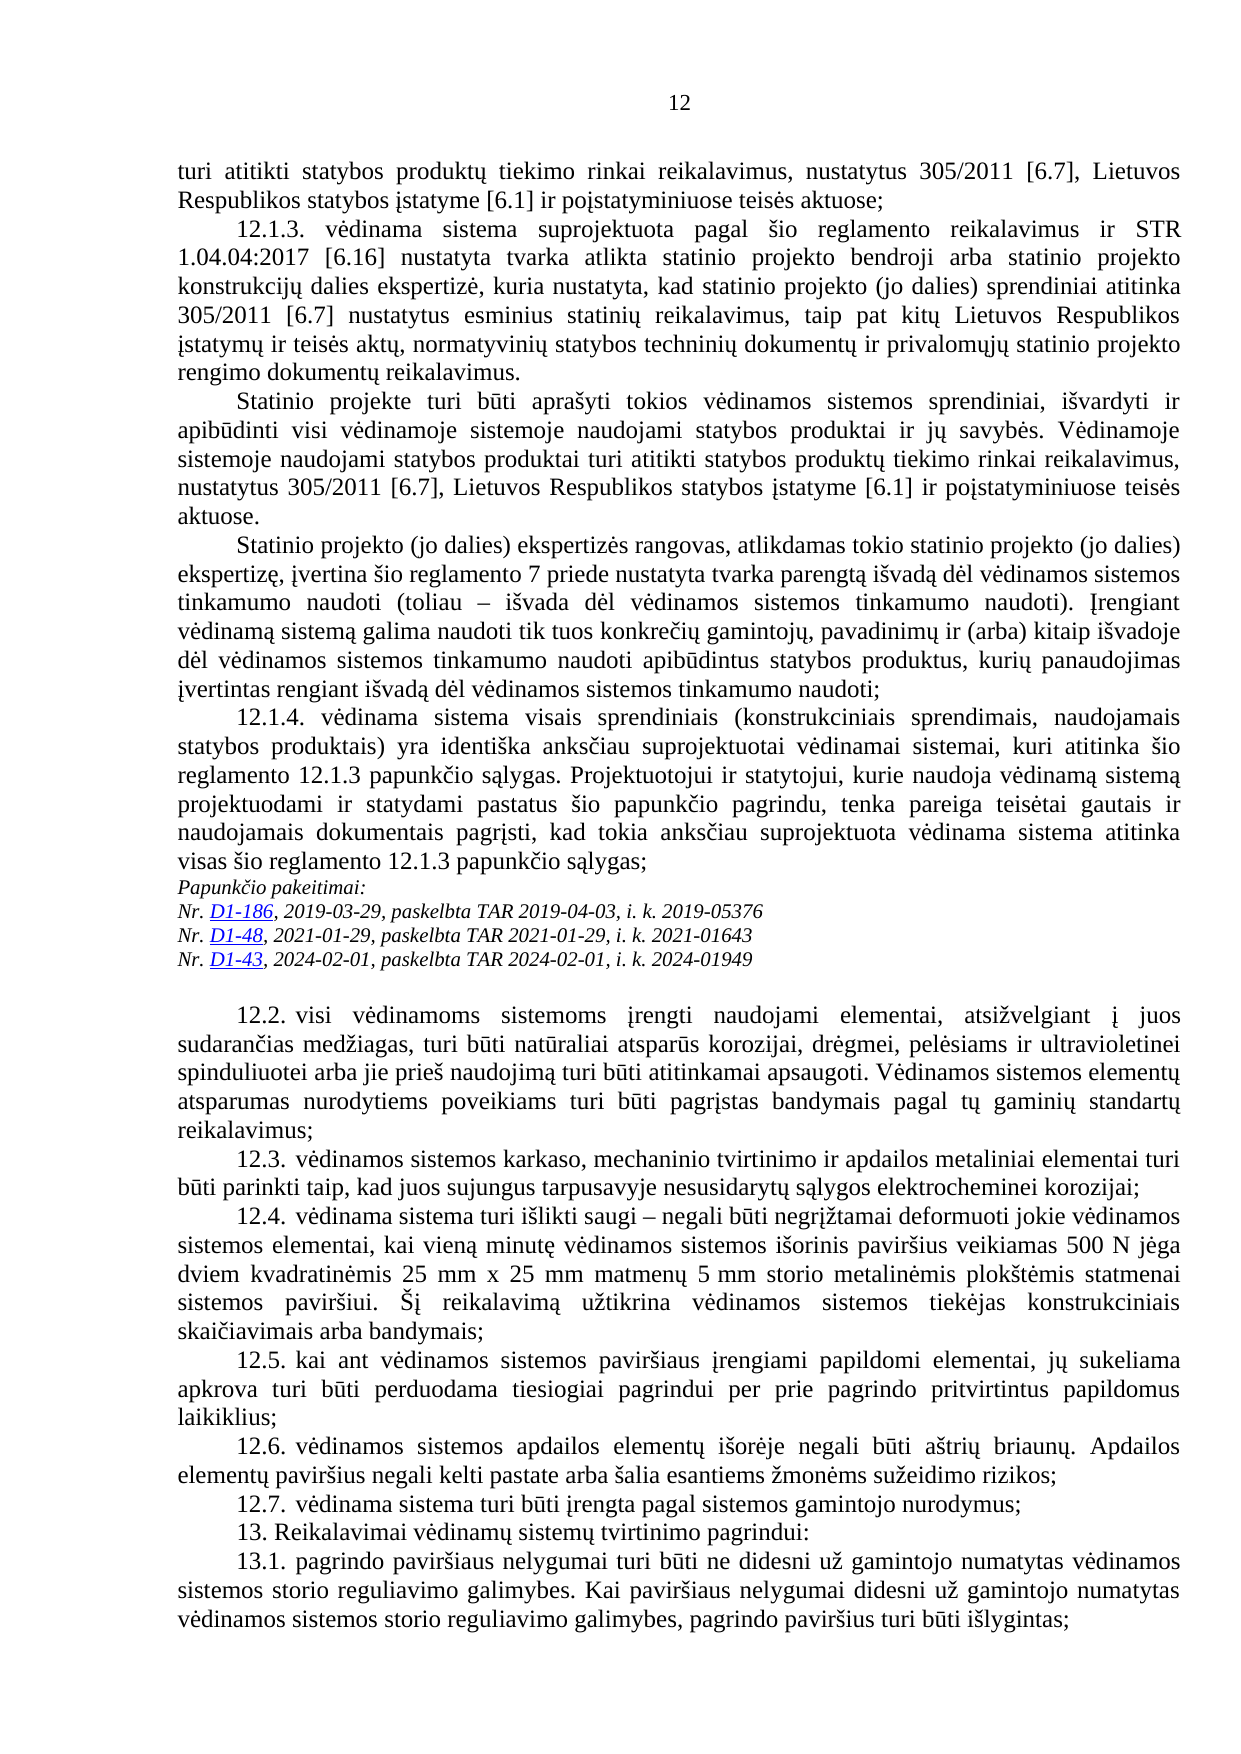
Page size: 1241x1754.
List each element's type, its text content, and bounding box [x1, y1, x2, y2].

text Statinio projekto (jo dalies) ekspertizės rangovas, atlikdamas tokio statinio projekto (jo dalies) ekspertizę, įvertina šio reglamento 7 priede nustatyta tvarka parengtą išvadą dėl vėdinamos sistemos tinkamumo naudoti (toliau – išvada dėl vėdinamos sistemos tinkamumo naudoti). Įrengiant vėdinamą sistemą galima naudoti tik tuos konkrečių gamintojų, pavadinimų ir (arba) kitaip išvadoje dėl vėdinamos sistemos tinkamumo naudoti apibūdintus statybos produktus, kurių panaudojimas įvertintas rengiant išvadą dėl vėdinamos sistemos tinkamumo naudoti; [177, 530, 1181, 702]
text 12.7. vėdinama sistema turi būti įrengta pagal sistemos gamintojo nurodymus; [177, 1489, 1181, 1517]
text 12.4. vėdinama sistema turi išlikti saugi – negali būti negrįžtamai deformuoti jokie vėdinamos sistemos elementai, kai vieną minutę vėdinamos sistemos išorinis paviršius veikiamas 500 N jėga dviem kvadratinėmis 25 mm x 25 mm matmenų 5 mm storio metalinėmis plokštėmis statmenai sistemos paviršiui. Šį reikalavimą užtikrina vėdinamos sistemos tiekėjas konstrukciniais skaičiavimais arba bandymais; [177, 1201, 1181, 1345]
text Statinio projekte turi būti aprašyti tokios vėdinamos sistemos sprendiniai, išvardyti ir apibūdinti visi vėdinamoje sistemoje naudojami statybos produktai ir jų savybės. Vėdinamoje sistemoje naudojami statybos produktai turi atitikti statybos produktų tiekimo rinkai reikalavimus, nustatytus 305/2011 [6.7], Lietuvos Respublikos statybos įstatyme [6.1] ir poįstatyminiuose teisės aktuose. [177, 386, 1181, 530]
text Nr. D1-43, 2024-02-01, paskelbta TAR 2024-02-01, i. k. 2024-01949 [177, 947, 1181, 971]
text turi atitikti statybos produktų tiekimo rinkai reikalavimus, nustatytus 305/2011 [6.7], Lietuvos Respublikos statybos įstatyme [6.1] ir poįstatyminiuose teisės aktuose; [177, 156, 1181, 214]
text 12.1.4. vėdinama sistema visais sprendiniais (konstrukciniais sprendimais, naudojamais statybos produktais) yra identiška anksčiau suprojektuotai vėdinamai sistemai, kuri atitinka šio reglamento 12.1.3 papunkčio sąlygas. Projektuotojui ir statytojui, kurie naudoja vėdinamą sistemą projektuodami ir statydami pastatus šio papunkčio pagrindu, tenka pareiga teisėtai gautais ir naudojamais dokumentais pagrįsti, kad tokia anksčiau suprojektuota vėdinama sistema atitinka visas šio reglamento 12.1.3 papunkčio sąlygas; [177, 702, 1181, 875]
text 12.6. vėdinamos sistemos apdailos elementų išorėje negali būti aštrių briaunų. Apdailos elementų paviršius negali kelti pastate arba šalia esantiems žmonėms sužeidimo rizikos; [177, 1431, 1181, 1489]
text 13. Reikalavimai vėdinamų sistemų tvirtinimo pagrindui: [236, 1517, 1181, 1546]
text 13.1. pagrindo paviršiaus nelygumai turi būti ne didesni už gamintojo numatytas vėdinamos sistemos storio reguliavimo galimybes. Kai paviršiaus nelygumai didesni už gamintojo numatytas vėdinamos sistemos storio reguliavimo galimybes, pagrindo paviršius turi būti išlygintas; [177, 1546, 1181, 1632]
text 12.2. visi vėdinamoms sistemoms įrengti naudojami elementai, atsižvelgiant į juos sudarančias medžiagas, turi būti natūraliai atsparūs korozijai, drėgmei, pelėsiams ir ultravioletinei spinduliuotei arba jie prieš naudojimą turi būti atitinkamai apsaugoti. Vėdinamos sistemos elementų atsparumas nurodytiems poveikiams turi būti pagrįstas bandymais pagal tų gaminių standartų reikalavimus; [177, 1000, 1181, 1144]
text 12.3. vėdinamos sistemos karkaso, mechaninio tvirtinimo ir apdailos metaliniai elementai turi būti parinkti taip, kad juos sujungus tarpusavyje nesusidarytų sąlygos elektrocheminei korozijai; [177, 1144, 1181, 1201]
text Nr. D1-48, 2021-01-29, paskelbta TAR 2021-01-29, i. k. 2021-01643 [177, 923, 1181, 947]
text 12.1.3. vėdinama sistema suprojektuota pagal šio reglamento reikalavimus ir STR 1.04.04:2017 [6.16] nustatyta tvarka atlikta statinio projekto bendroji arba statinio projekto konstrukcijų dalies ekspertizė, kuria nustatyta, kad statinio projekto (jo dalies) sprendiniai atitinka 305/2011 [6.7] nustatytus esminius statinių reikalavimus, taip pat kitų Lietuvos Respublikos įstatymų ir teisės aktų, normatyvinių statybos techninių dokumentų ir privalomųjų statinio projekto rengimo dokumentų reikalavimus. [177, 214, 1181, 386]
text Nr. D1-186, 2019-03-29, paskelbta TAR 2019-04-03, i. k. 2019-05376 [177, 899, 1181, 923]
text 12.5. kai ant vėdinamos sistemos paviršiaus įrengiami papildomi elementai, jų sukeliama apkrova turi būti perduodama tiesiogiai pagrindui per prie pagrindo pritvirtintus papildomus laikiklius; [177, 1345, 1181, 1431]
text Papunkčio pakeitimai: [177, 875, 1181, 899]
